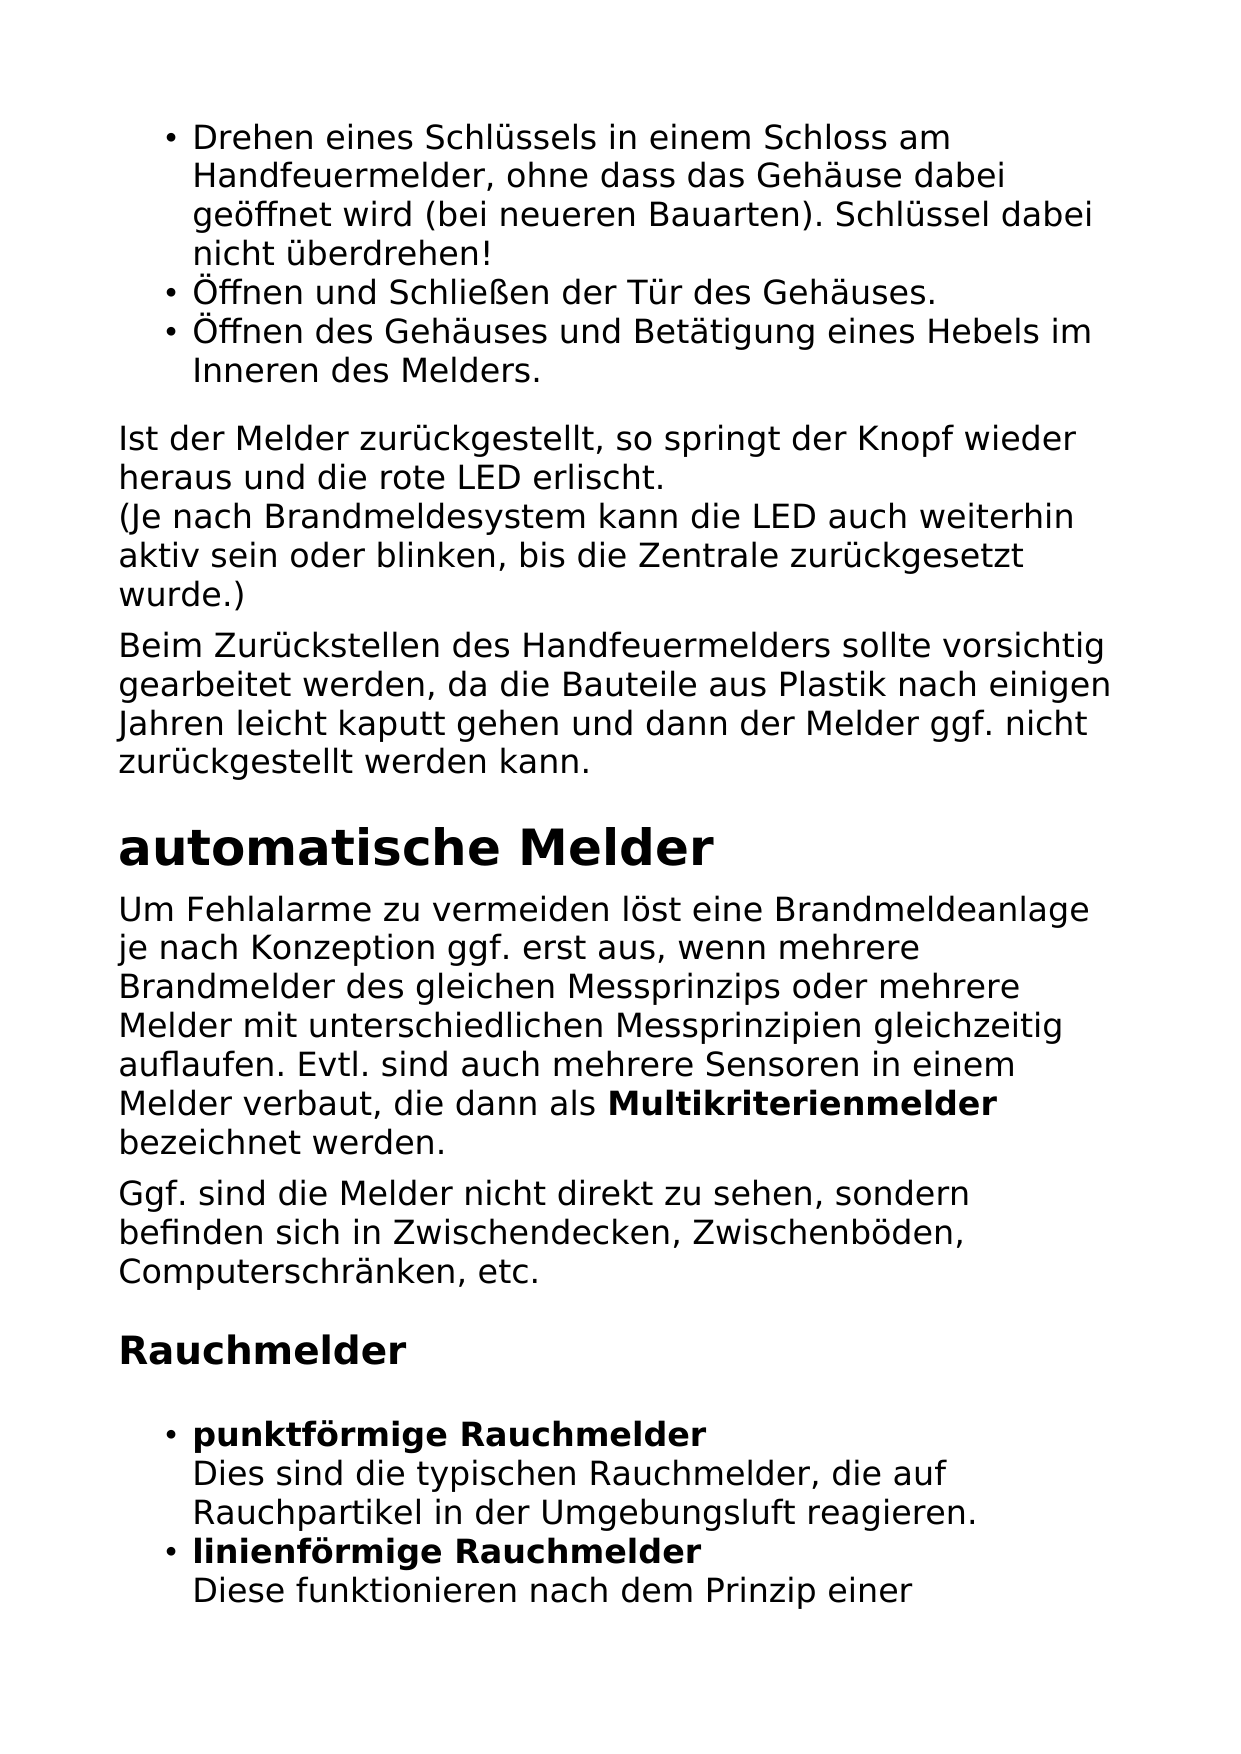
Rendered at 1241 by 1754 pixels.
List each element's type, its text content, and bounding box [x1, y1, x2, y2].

text Um Fehlalarme zu vermeiden löst eine Brandmeldeanlage je nach Konzeption ggf. erst aus, wenn mehrere Brandmelder des gleichen Messprinzips oder mehrere Melder mit unterschiedlichen Messprinzipien gleichzeitig auflaufen. Evtl. sind auch mehrere Sensoren in einem Melder verbaut, die dann als Multikriterienmelder bezeichnet werden. [118, 890, 1122, 1162]
subtitle Rauchmelder [118, 1328, 1122, 1374]
text Ist der Melder zurückgestellt, so springt der Knopf wieder heraus und die rote LED erlischt. (Je nach Brandmeldesystem kann die LED auch weiterhin aktiv sein oder blinken, bis die Zentrale zurückgesetzt wurde.) [118, 419, 1122, 614]
list Öffnen des Gehäuses und Betätigung eines Hebels im Inneren des Melders. [177, 312, 1122, 390]
text Beim Zurückstellen des Handfeuermelders sollte vorsichtig gearbeitet werden, da die Bauteile aus Plastik nach einigen Jahren leicht kaputt gehen und dann der Melder ggf. nicht zurückgestellt werden kann. [118, 626, 1122, 782]
list linienförmige Rauchmelder Diese funktionieren nach dem Prinzip einer [177, 1532, 1122, 1610]
text Ggf. sind die Melder nicht direkt zu sehen, sondern befinden sich in Zwischendecken, Zwischenböden, Computerschränken, etc. [118, 1174, 1122, 1291]
list Drehen eines Schlüssels in einem Schloss am Handfeuermelder, ohne dass das Gehäuse dabei geöffnet wird (bei neueren Bauarten). Schlüssel dabei nicht überdrehen! [177, 118, 1122, 273]
list Öffnen und Schließen der Tür des Gehäuses. [177, 273, 1122, 312]
subtitle automatische Melder [118, 819, 1122, 877]
list punktförmige Rauchmelder Dies sind die typischen Rauchmelder, die auf Rauchpartikel in der Umgebungsluft reagieren. [177, 1416, 1122, 1532]
